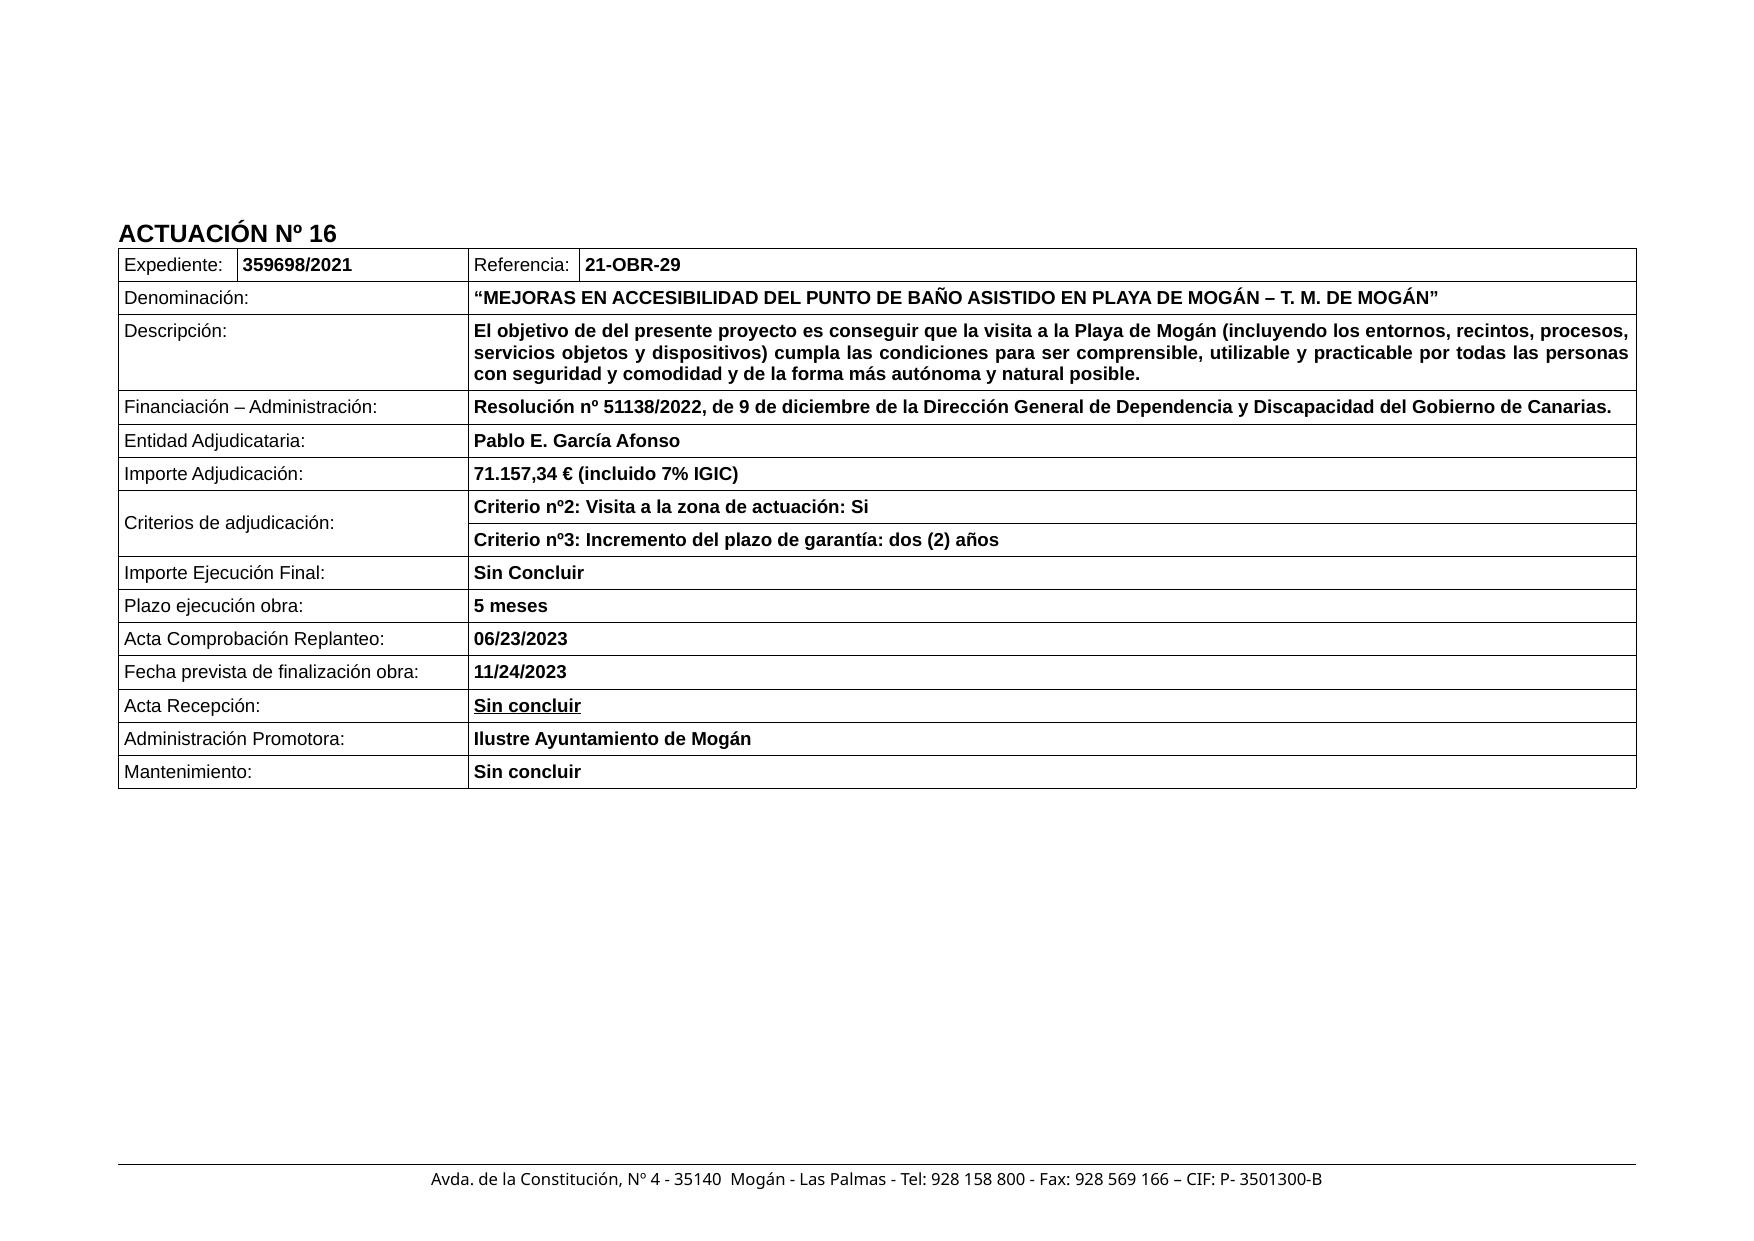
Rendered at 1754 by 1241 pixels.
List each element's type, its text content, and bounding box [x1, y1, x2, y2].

table_cell 23/06/2023 [469, 623, 1636, 655]
table_header 359698/2021 [238, 249, 468, 281]
table_cell 71.157,34 € (incluido 7% IGIC) [469, 458, 1636, 490]
table_cell Criterios de adjudicación: [119, 491, 468, 556]
table_cell Mantenimiento: [119, 756, 468, 788]
table_cell Acta Recepción: [119, 690, 468, 722]
table_cell Criterio nº3: Incremento del plazo de garantía: dos (2) años [469, 524, 1636, 556]
table_header Referencia: [469, 249, 579, 281]
table_header 21-OBR-29 [580, 249, 1636, 281]
table_cell 24/11/2023 [469, 656, 1636, 688]
table_cell Administración Promotora: [119, 723, 468, 755]
table_cell Denominación: [119, 282, 468, 314]
table_cell Fecha prevista de finalización obra: [119, 656, 468, 688]
table_cell Sin concluir [469, 690, 1636, 722]
table_cell Importe Adjudicación: [119, 458, 468, 490]
table_cell Importe Ejecución Final: [119, 557, 468, 589]
table_cell Sin concluir [469, 756, 1636, 788]
table_cell “MEJORAS EN ACCESIBILIDAD DEL PUNTO DE BAÑO ASISTIDO EN PLAYA DE MOGÁN – T. M. DE MOGÁN” [469, 282, 1636, 314]
table_cell 5 meses [469, 590, 1636, 622]
text ACTUACIÓN Nº 16 [118, 219, 1636, 248]
table_cell Sin Concluir [469, 557, 1636, 589]
table_cell Financiación – Administración: [119, 391, 468, 423]
table_cell Acta Comprobación Replanteo: [119, 623, 468, 655]
table_header Expediente: [119, 249, 237, 281]
table_cell Ilustre Ayuntamiento de Mogán [469, 723, 1636, 755]
table_cell Resolución nº 51138/2022, de 9 de diciembre de la Dirección General de Dependencia y Discapacidad del Gobierno de Canarias. [469, 391, 1636, 423]
table_cell El objetivo de del presente proyecto es conseguir que la visita a la Playa de Mogán (incluyendo los entornos, recintos, procesos, servicios objetos y dispositivos) cumpla las condiciones para ser comprensible, utilizable y practicable por todas las personas con seguridad y comodidad y de la forma más autónoma y natural posible. [469, 315, 1636, 390]
table_cell Descripción: [119, 315, 468, 390]
table_cell Criterio nº2: Visita a la zona de actuación: Si [469, 491, 1636, 523]
table_cell Plazo ejecución obra: [119, 590, 468, 622]
table_cell Pablo E. García Afonso [469, 425, 1636, 457]
table_cell Entidad Adjudicataria: [119, 425, 468, 457]
